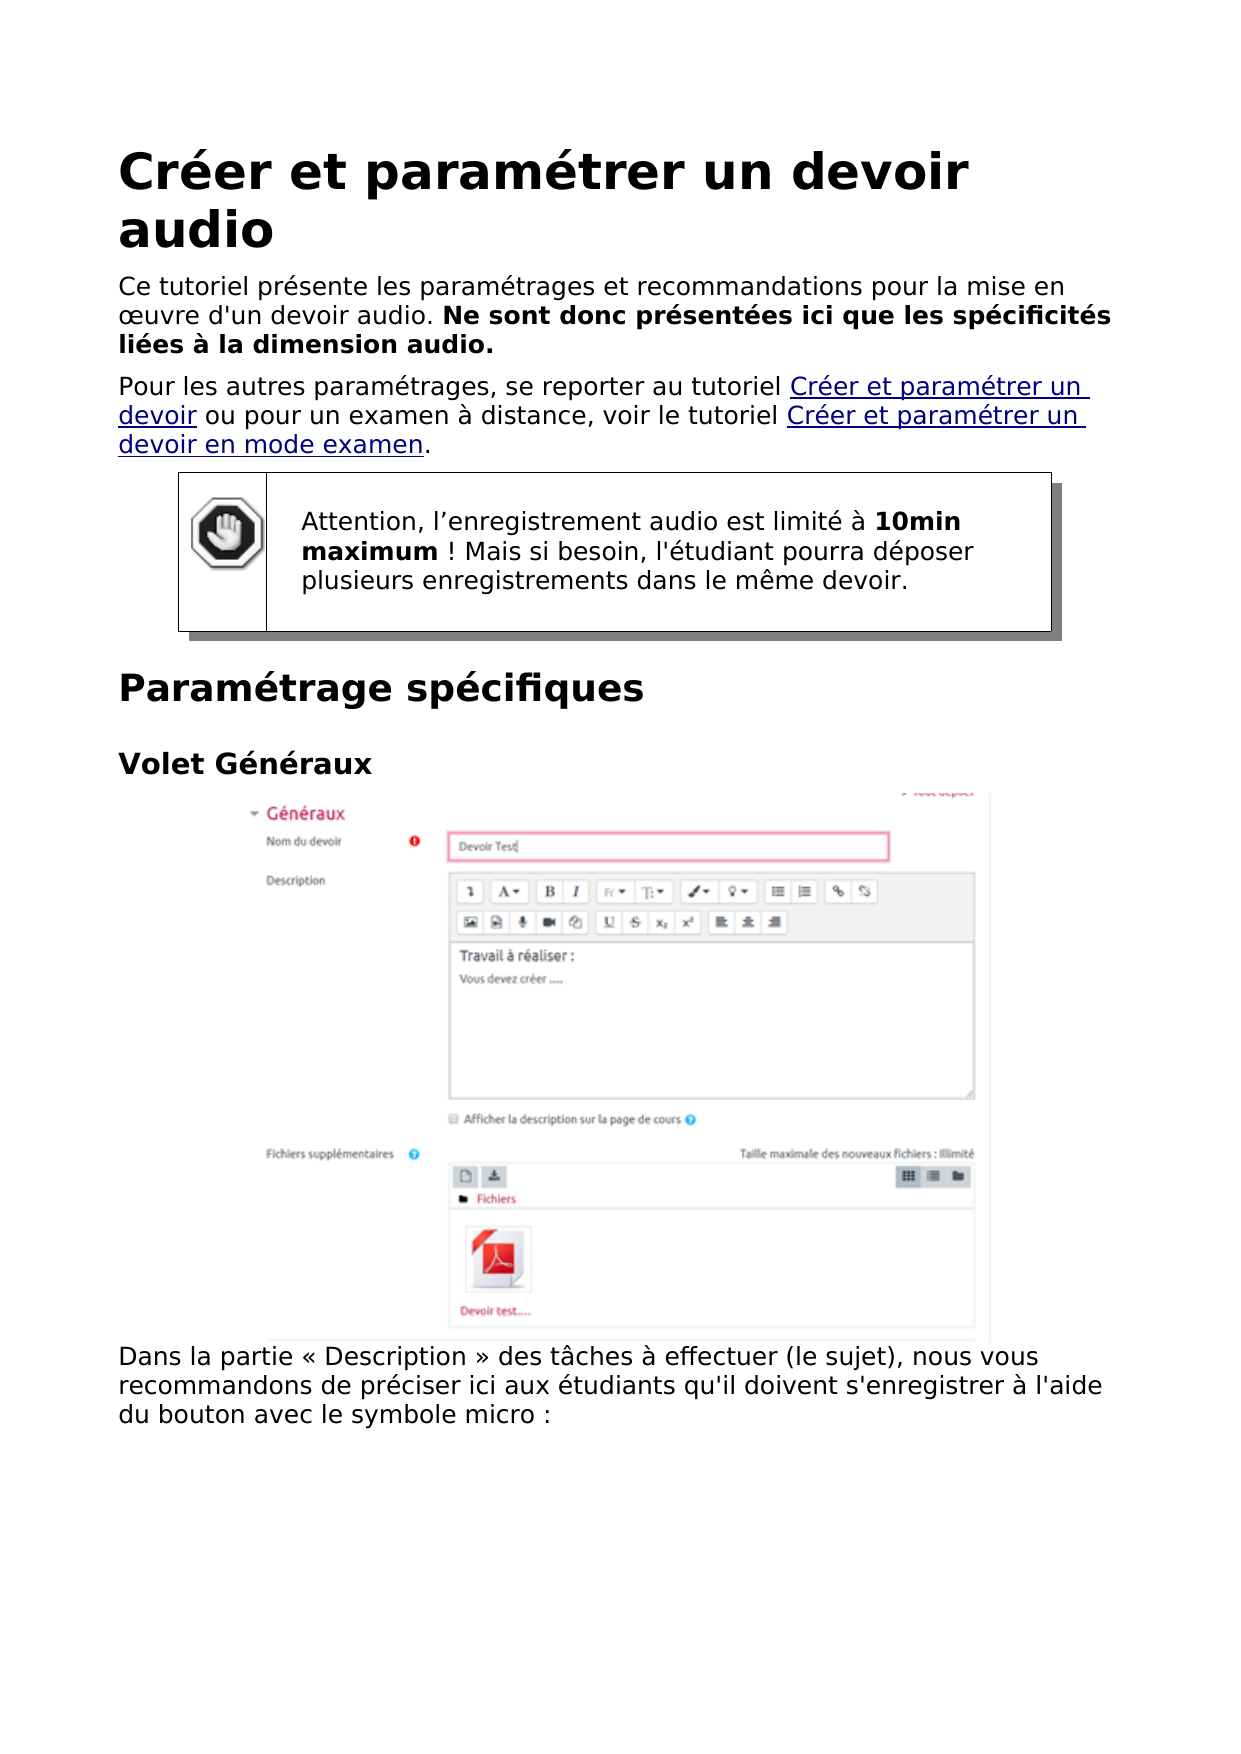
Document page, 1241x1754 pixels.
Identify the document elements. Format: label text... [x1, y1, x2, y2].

picture [190, 495, 266, 571]
picture [245, 793, 995, 1343]
text Ce tutoriel présente les paramétrages et recommandations pour la mise en œuvre d'un devoir audio. Ne sont donc présentées ici que les spécificités liées à la dimension audio. [118, 272, 1122, 359]
table_header Attention, l’enregistrement audio est limité à 10min maximum ! Mais si besoin, l'étudiant pourra déposer plusieurs enregistrements dans le même devoir. [267, 473, 1051, 631]
table_header [179, 473, 266, 631]
subtitle Créer et paramétrer un devoir audio [118, 143, 1122, 259]
subtitle Volet Généraux [118, 747, 1122, 781]
text Dans la partie « Description » des tâches à effectuer (le sujet), nous vous recommandons de préciser ici aux étudiants qu'il doivent s'enregistrer à l'aide du bouton avec le symbole micro : [118, 1324, 1122, 1430]
text Pour les autres paramétrages, se reporter au tutoriel Créer et paramétrer un devoir ou pour un examen à distance, voir le tutoriel Créer et paramétrer un devoir en mode examen. [118, 372, 1122, 459]
subtitle Paramétrage spécifiques [118, 666, 1122, 710]
